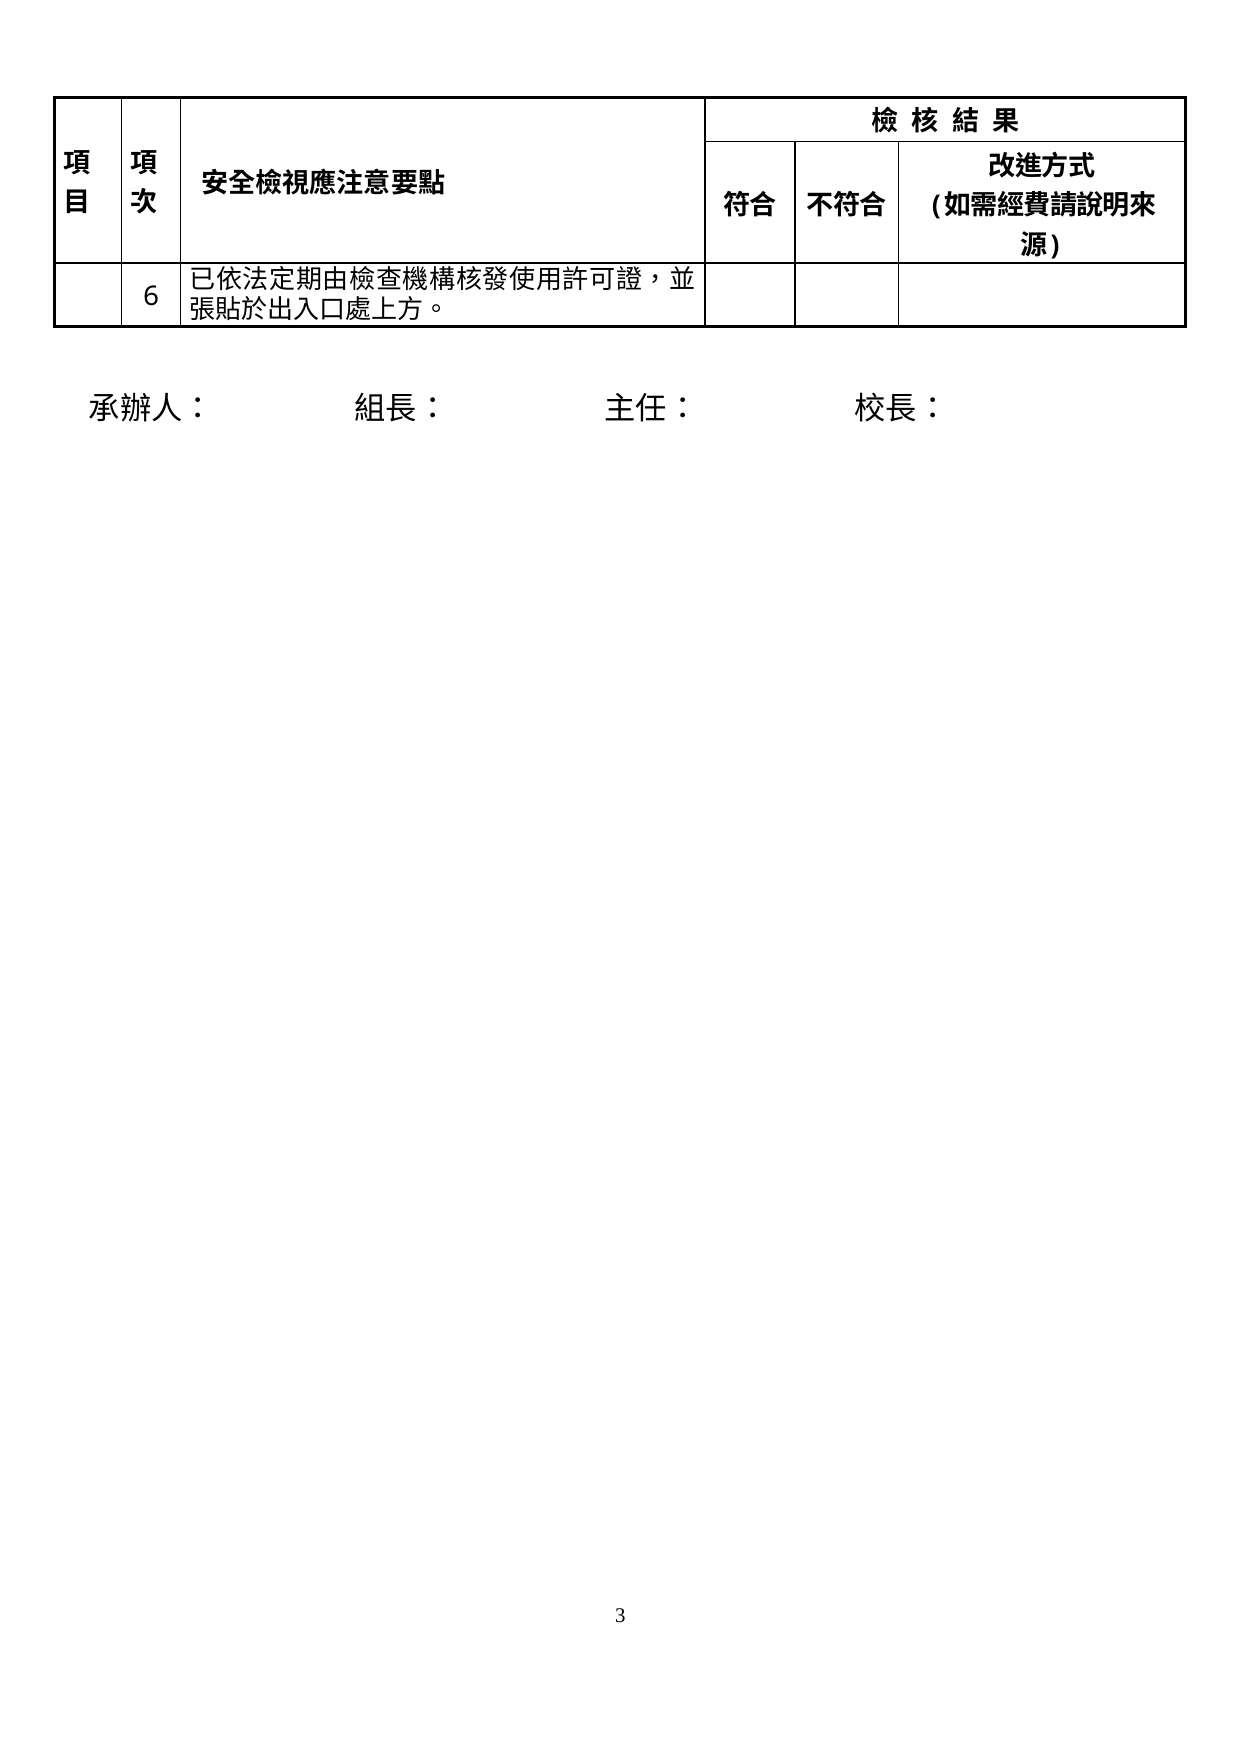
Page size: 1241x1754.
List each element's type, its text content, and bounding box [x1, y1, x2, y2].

table_cell 已依法定期由檢查機構核發使用許可證，並張貼於出入口處上方。 [181, 264, 704, 324]
table_cell 6 [122, 264, 180, 324]
table_header 項次 [122, 99, 180, 262]
table_cell 改進方式 (如需經費請說明來源) [899, 142, 1184, 262]
table_cell 不符合 [796, 142, 898, 262]
table_header 安全檢視應注意要點 [181, 99, 704, 262]
table_cell 符合 [706, 142, 794, 262]
table_cell [706, 264, 794, 324]
table_header 檢 核 結 果 [706, 99, 1184, 141]
table_cell [899, 264, 1184, 324]
text 承辦人： 組長： 主任： 校長： [89, 383, 1152, 428]
table_header 項目 [56, 99, 121, 262]
table_cell [56, 264, 121, 324]
table_cell [796, 264, 898, 324]
